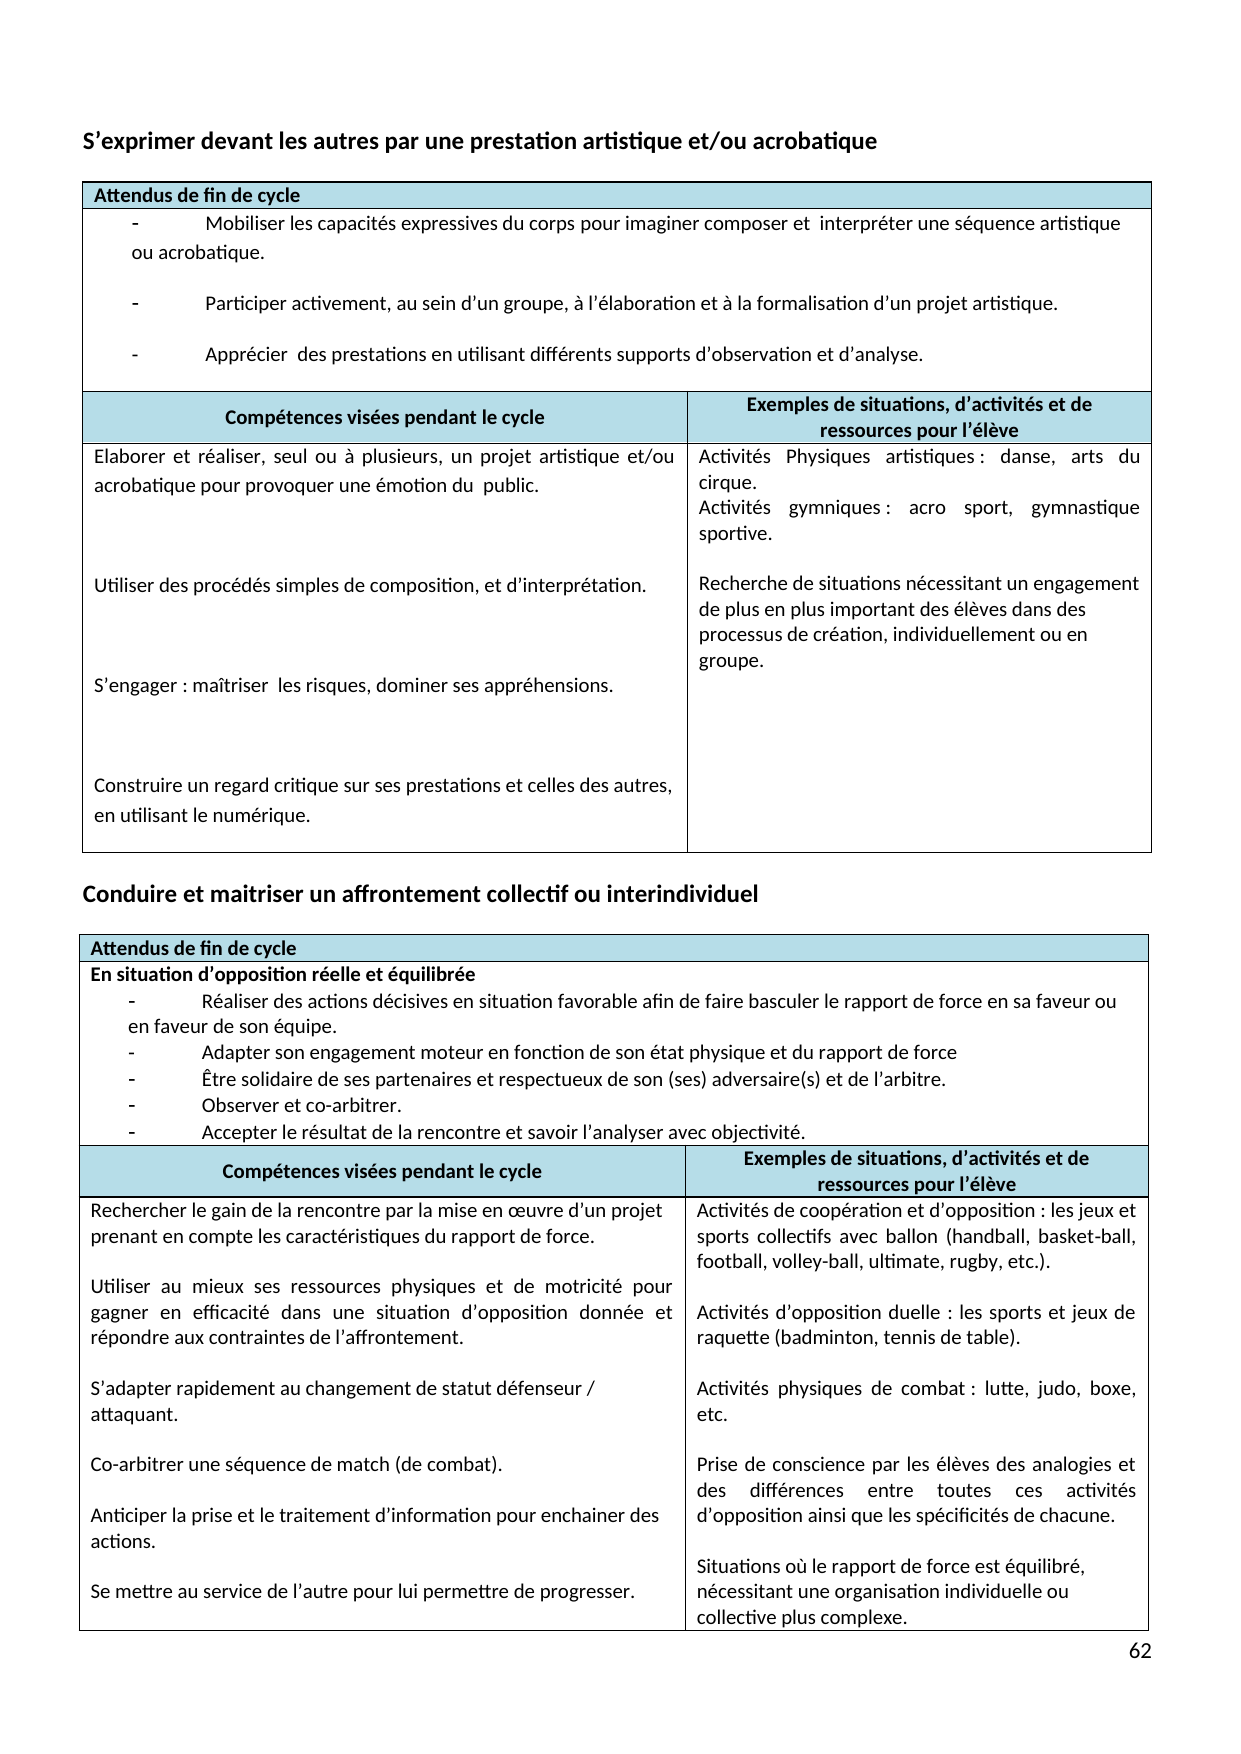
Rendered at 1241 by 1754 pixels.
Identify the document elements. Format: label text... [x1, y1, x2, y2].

table_cell Compétences visées pendant le cycle [83, 392, 687, 442]
table_header Attendus de fin de cycle [83, 183, 1151, 208]
table_cell Compétences visées pendant le cycle [80, 1146, 685, 1196]
table_cell Exemples de situations, d’activités et de ressources pour l’élève [686, 1146, 1148, 1196]
table_header Attendus de fin de cycle [80, 935, 1148, 961]
table_cell Exemples de situations, d’activités et de ressources pour l’élève [688, 392, 1151, 442]
table_cell Activités Physiques artistiques : danse, arts du cirque. Activités gymniques : acro sport, gymnastique sportive. Recherche de situations nécessitant un engagement de plus en plus important des élèves dans des processus de création, individuellement ou en groupe. [688, 444, 1151, 852]
table_cell Elaborer et réaliser, seul ou à plusieurs, un projet artistique et/ou acrobatique pour provoquer une émotion du public. Utiliser des procédés simples de composition, et d’interprétation. S’engager : maîtriser les risques, dominer ses appréhensions. Construire un regard critique sur ses prestations et celles des autres, en utilisant le numérique. [83, 444, 687, 852]
text Conduire et maitriser un affrontement collectif ou interindividuel [83, 878, 1152, 909]
text S’exprimer devant les autres par une prestation artistique et/ou acrobatique [83, 126, 1152, 156]
table_cell Activités de coopération et d’opposition : les jeux et sports collectifs avec ballon (handball, basket‐ball, football, volley-ball, ultimate, rugby, etc.). Activités d’opposition duelle : les sports et jeux de raquette (badminton, tennis de table). Activités physiques de combat : lutte, judo, boxe, etc. Prise de conscience par les élèves des analogies et des différences entre toutes ces activités d’opposition ainsi que les spécificités de chacune. Situations où le rapport de force est équilibré, nécessitant une organisation individuelle ou collective plus complexe. [686, 1198, 1148, 1629]
table_cell Mobiliser les capacités expressives du corps pour imaginer composer et interpréter une séquence artistique ou acrobatique. Participer activement, au sein d’un groupe, à l’élaboration et à la formalisation d’un projet artistique. Apprécier des prestations en utilisant différents supports d’observation et d’analyse. [83, 209, 1151, 391]
table_cell Rechercher le gain de la rencontre par la mise en œuvre d’un projet prenant en compte les caractéristiques du rapport de force. Utiliser au mieux ses ressources physiques et de motricité pour gagner en efficacité dans une situation d’opposition donnée et répondre aux contraintes de l’affrontement. S’adapter rapidement au changement de statut défenseur / attaquant. Co-arbitrer une séquence de match (de combat). Anticiper la prise et le traitement d’information pour enchainer des actions. Se mettre au service de l’autre pour lui permettre de progresser. [80, 1198, 685, 1629]
table_cell En situation d’opposition réelle et équilibrée Réaliser des actions décisives en situation favorable afin de faire basculer le rapport de force en sa faveur ou en faveur de son équipe. Adapter son engagement moteur en fonction de son état physique et du rapport de force Être solidaire de ses partenaires et respectueux de son (ses) adversaire(s) et de l’arbitre. Observer et co-arbitrer. Accepter le résultat de la rencontre et savoir l’analyser avec objectivité. [80, 962, 1148, 1144]
